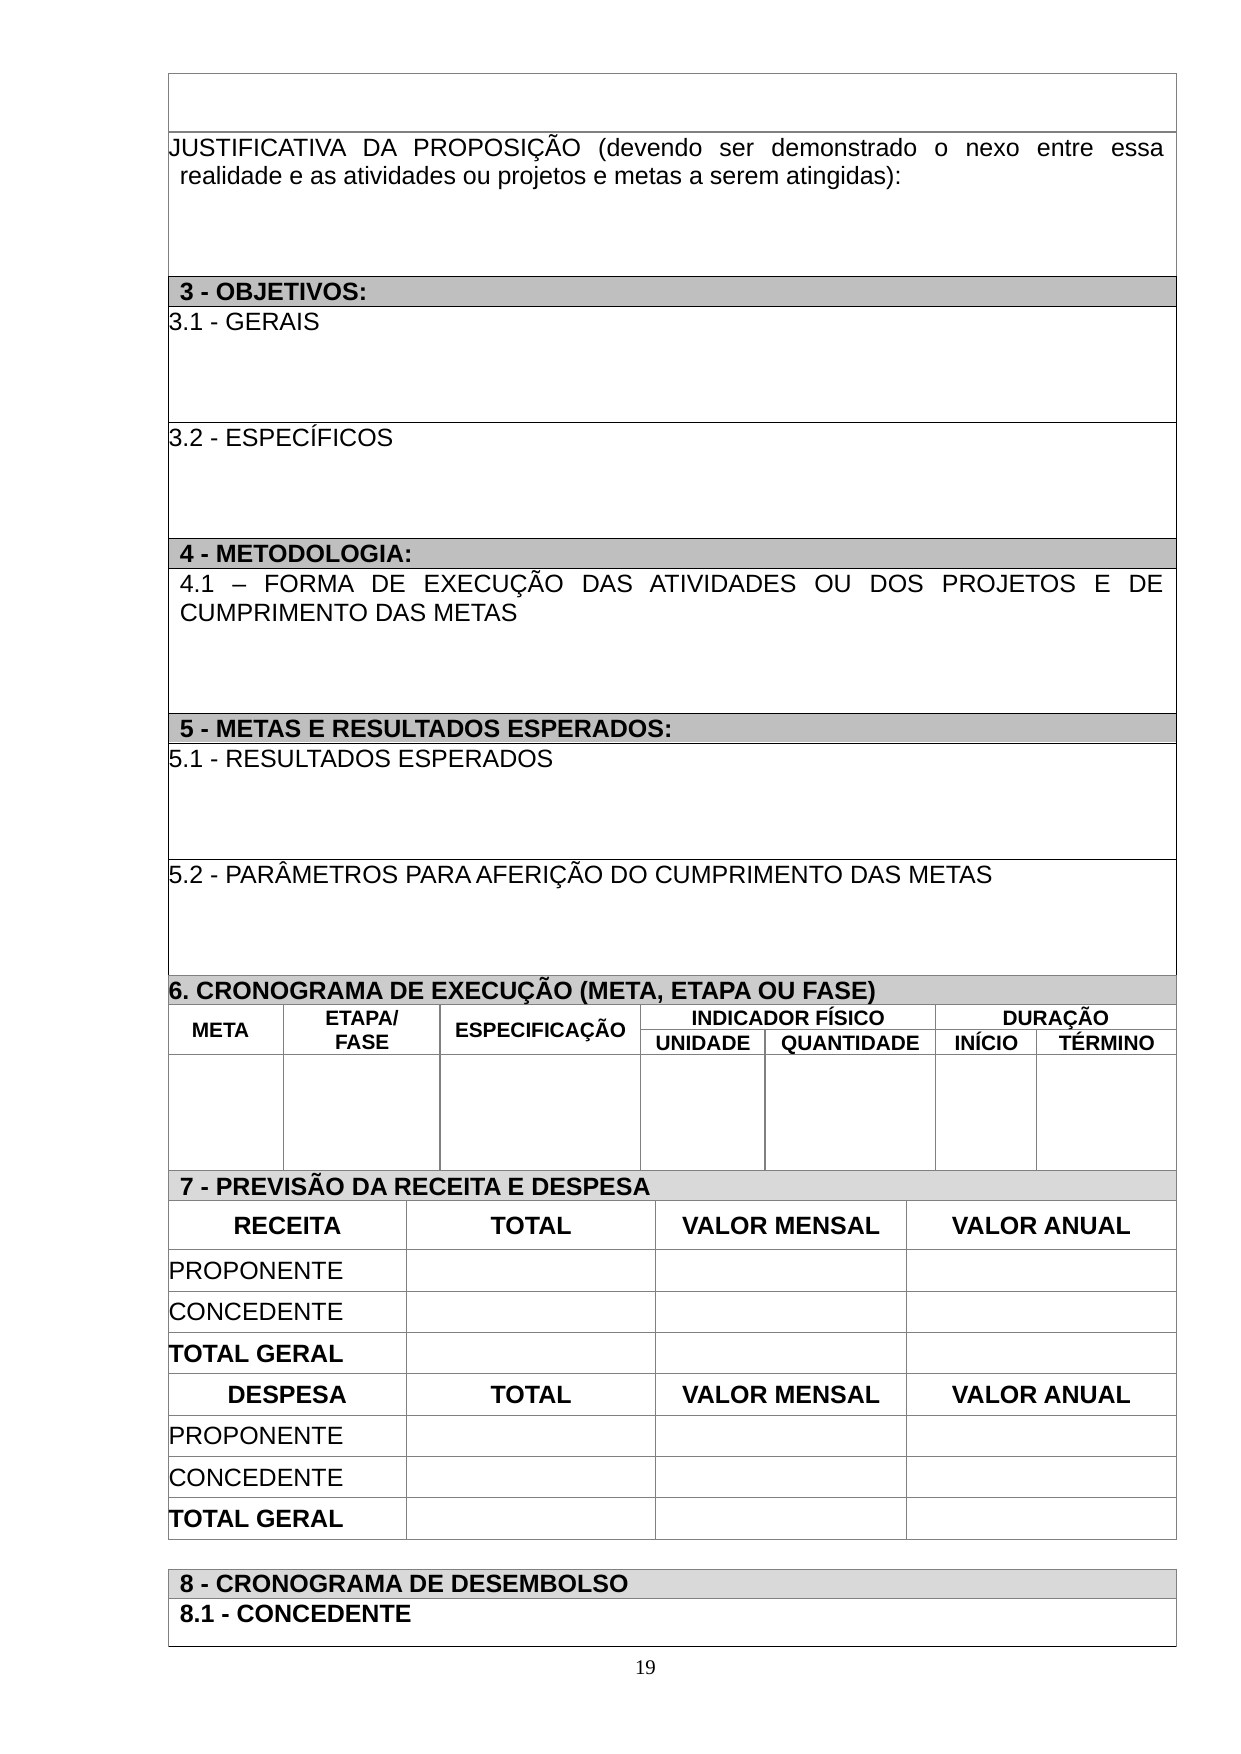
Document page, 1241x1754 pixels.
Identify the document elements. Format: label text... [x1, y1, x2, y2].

table_cell VALOR ANUAL [907, 1374, 1176, 1414]
table_cell [407, 1416, 655, 1456]
table_cell VALOR MENSAL [656, 1201, 906, 1249]
table_cell PROPONENTE [169, 1416, 406, 1456]
table_cell TOTAL [407, 1201, 655, 1249]
table_cell CONCEDENTE [169, 1457, 406, 1497]
table_cell [641, 1055, 764, 1170]
table_cell 7 - PREVISÃO DA RECEITA E DESPESA [169, 1171, 1176, 1200]
table_cell [907, 1457, 1176, 1497]
table_cell [907, 1333, 1176, 1373]
table_cell TÉRMINO [1037, 1030, 1176, 1054]
table_cell [656, 1498, 906, 1539]
table_cell ESPECIFICAÇÃO [441, 1005, 640, 1054]
table_cell [656, 1457, 906, 1497]
table_cell [656, 1292, 906, 1332]
table_cell 3 - OBJETIVOS: [169, 277, 1176, 306]
table_cell [936, 1055, 1036, 1170]
table_cell ETAPA/ FASE [284, 1005, 439, 1054]
table_cell [407, 1498, 655, 1539]
table_cell [656, 1416, 906, 1456]
table_cell TOTAL [407, 1374, 655, 1414]
table_cell [907, 1498, 1176, 1539]
table_cell [656, 1333, 906, 1373]
table_cell [766, 1055, 935, 1170]
table_cell INDICADOR FÍSICO [641, 1005, 935, 1029]
table_cell UNIDADE [641, 1030, 764, 1054]
table_cell 5.1 - RESULTADOS ESPERADOS [169, 744, 1176, 858]
table_cell META [169, 1005, 283, 1054]
table_cell [407, 1457, 655, 1497]
table_cell TOTAL GERAL [169, 1498, 406, 1539]
table_cell [407, 1250, 655, 1291]
table_header 8 - CRONOGRAMA DE DESEMBOLSO [169, 1570, 1176, 1598]
table_cell RECEITA [169, 1201, 406, 1249]
table_cell 4 - METODOLOGIA: [169, 539, 1176, 568]
table_cell [656, 1250, 906, 1291]
table_cell DESPESA [169, 1374, 406, 1414]
table_cell 3.2 - ESPECÍFICOS [169, 423, 1176, 538]
table_cell 4.1 – FORMA DE EXECUÇÃO DAS ATIVIDADES OU DOS PROJETOS E DE CUMPRIMENTO DAS METAS [169, 569, 1176, 713]
table_cell PROPONENTE [169, 1250, 406, 1291]
table_cell VALOR MENSAL [656, 1374, 906, 1414]
table_cell [441, 1055, 640, 1170]
table_cell [1037, 1055, 1176, 1170]
table_cell 3.1 - GERAIS [169, 307, 1176, 422]
table_cell [907, 1250, 1176, 1291]
table_cell 8.1 - CONCEDENTE [169, 1599, 1176, 1646]
table_cell [169, 74, 1176, 131]
table_cell CONCEDENTE [169, 1292, 406, 1332]
table_cell [169, 1055, 283, 1170]
table_cell JUSTIFICATIVA DA PROPOSIÇÃO (devendo ser demonstrado o nexo entre essa realidade e as atividades ou projetos e metas a serem atingidas): [169, 133, 1176, 276]
table_cell 5 - METAS E RESULTADOS ESPERADOS: [169, 714, 1176, 742]
table_cell QUANTIDADE [766, 1030, 935, 1054]
table_cell [907, 1292, 1176, 1332]
table_cell [907, 1416, 1176, 1456]
table_cell [407, 1292, 655, 1332]
table_cell VALOR ANUAL [907, 1201, 1176, 1249]
table_cell TOTAL GERAL [169, 1333, 406, 1373]
table_cell DURAÇÃO [936, 1005, 1176, 1029]
table_cell INÍCIO [936, 1030, 1036, 1054]
table_cell 5.2 - PARÂMETROS PARA AFERIÇÃO DO CUMPRIMENTO DAS METAS [169, 860, 1176, 974]
table_cell 6. CRONOGRAMA DE EXECUÇÃO (META, ETAPA OU FASE) [169, 976, 1176, 1004]
table_cell [284, 1055, 439, 1170]
table_cell [407, 1333, 655, 1373]
